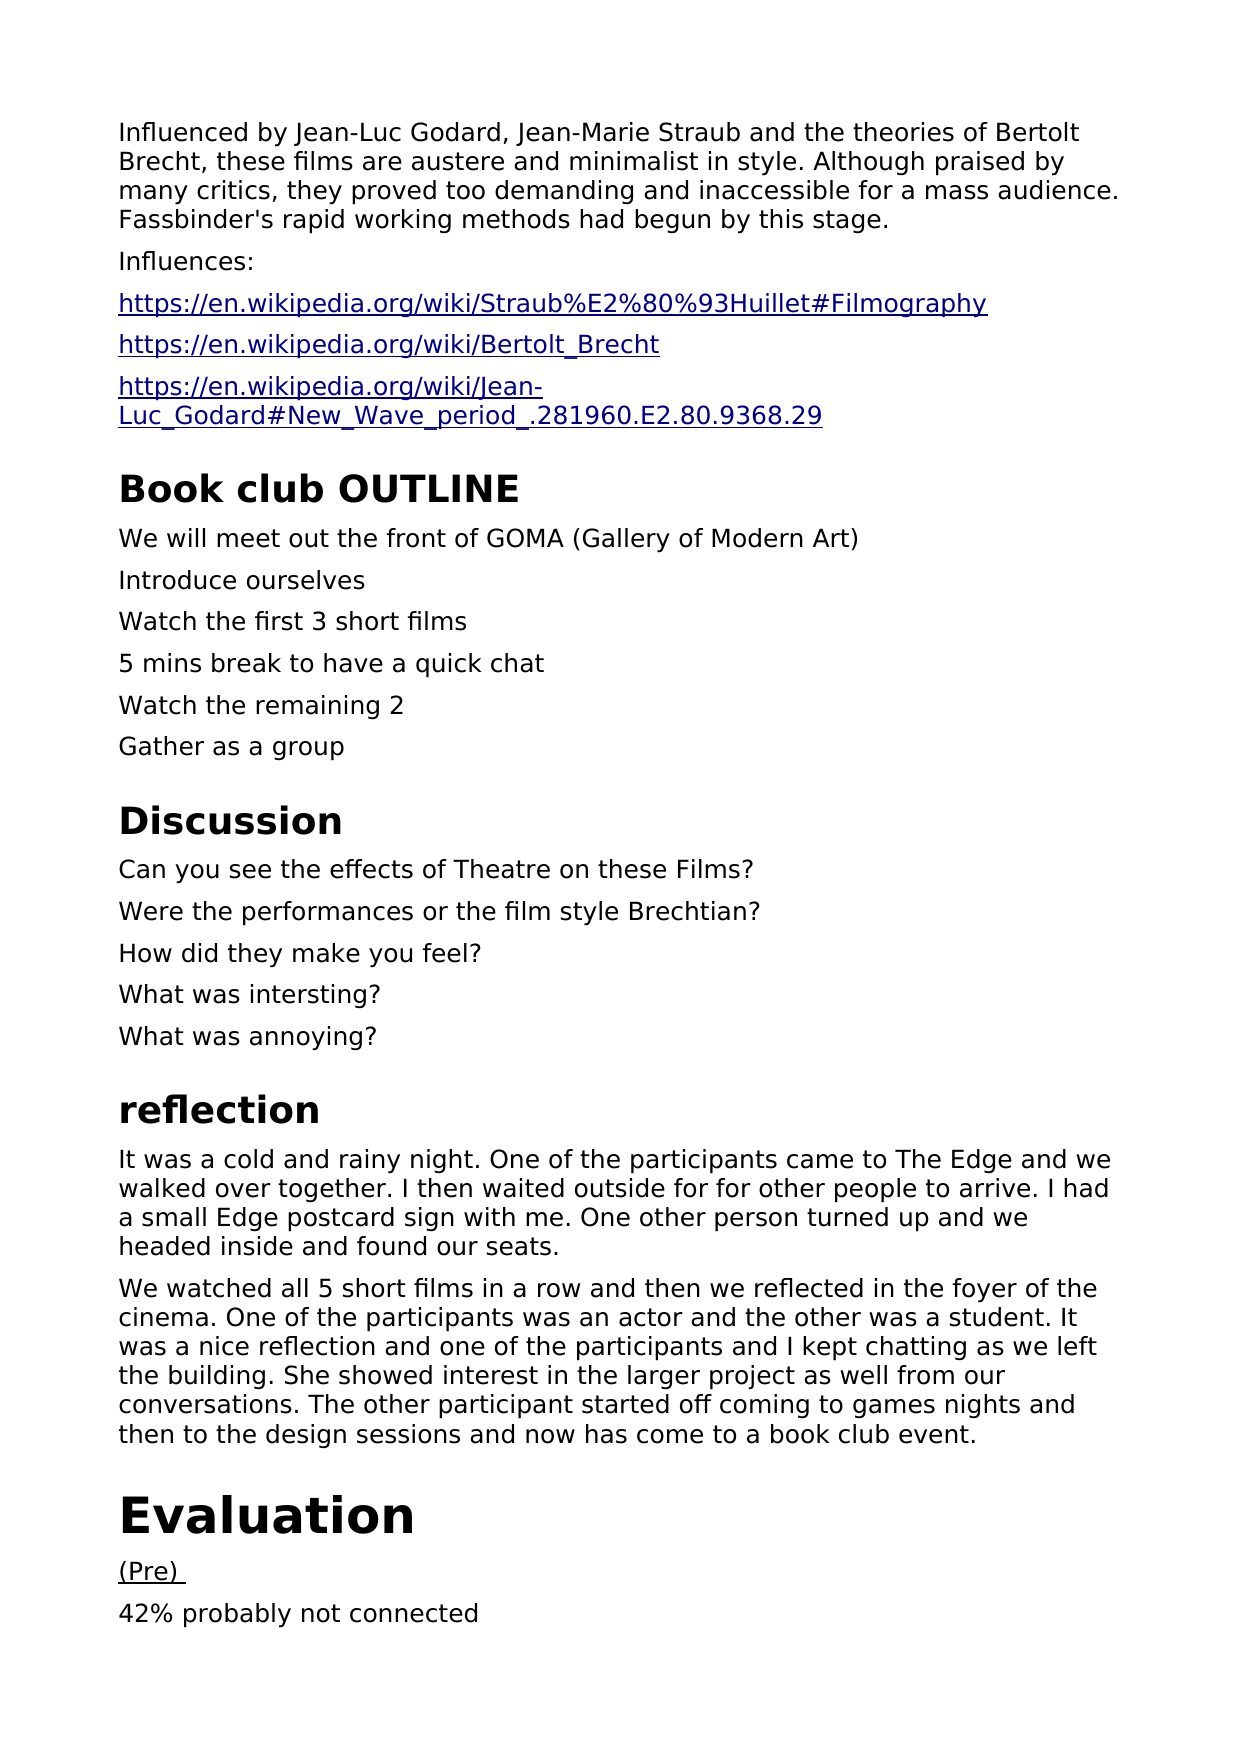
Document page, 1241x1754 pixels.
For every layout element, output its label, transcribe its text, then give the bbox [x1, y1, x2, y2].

text We will meet out the front of GOMA (Gallery of Modern Art) [118, 524, 1122, 553]
text https://en.wikipedia.org/wiki/Straub%E2%80%93Huillet#Filmography [118, 289, 1122, 318]
text What was intersting? [118, 980, 1122, 1009]
text (Pre) [118, 1557, 1122, 1586]
text https://en.wikipedia.org/wiki/Jean-Luc_Godard#New_Wave_period_.281960.E2.80.9368.29 [118, 372, 1122, 431]
text Were the performances or the film style Brechtian? [118, 897, 1122, 926]
subtitle Evaluation [118, 1487, 1122, 1545]
text It was a cold and rainy night. One of the participants came to The Edge and we walked over together. I then waited outside for for other people to arrive. I had a small Edge postcard sign with me. One other person turned up and we headed inside and found our seats. [118, 1145, 1122, 1262]
text Influenced by Jean-Luc Godard, Jean-Marie Straub and the theories of Bertolt Brecht, these films are austere and minimalist in style. Although praised by many critics, they proved too demanding and inaccessible for a mass audience. Fassbinder's rapid working methods had begun by this stage. [118, 118, 1122, 235]
text 5 mins break to have a quick chat [118, 649, 1122, 678]
text Introduce ourselves [118, 566, 1122, 595]
text We watched all 5 short films in a row and then we reflected in the foyer of the cinema. One of the participants was an actor and the other was a student. It was a nice reflection and one of the participants and I kept chatting as we left the building. She showed interest in the larger project as well from our conversations. The other participant started off coming to games nights and then to the design sessions and now has come to a book club event. [118, 1274, 1122, 1449]
text 42% probably not connected [118, 1599, 1122, 1628]
text Watch the first 3 short films [118, 608, 1122, 637]
text What was annoying? [118, 1022, 1122, 1051]
text Can you see the effects of Theatre on these Films? [118, 855, 1122, 884]
text https://en.wikipedia.org/wiki/Bertolt_Brecht [118, 331, 1122, 360]
text Influences: [118, 247, 1122, 276]
text How did they make you feel? [118, 939, 1122, 968]
subtitle Discussion [118, 799, 1122, 843]
subtitle Book club OUTLINE [118, 468, 1122, 512]
text Watch the remaining 2 [118, 691, 1122, 720]
text Gather as a group [118, 733, 1122, 762]
subtitle reflection [118, 1089, 1122, 1132]
